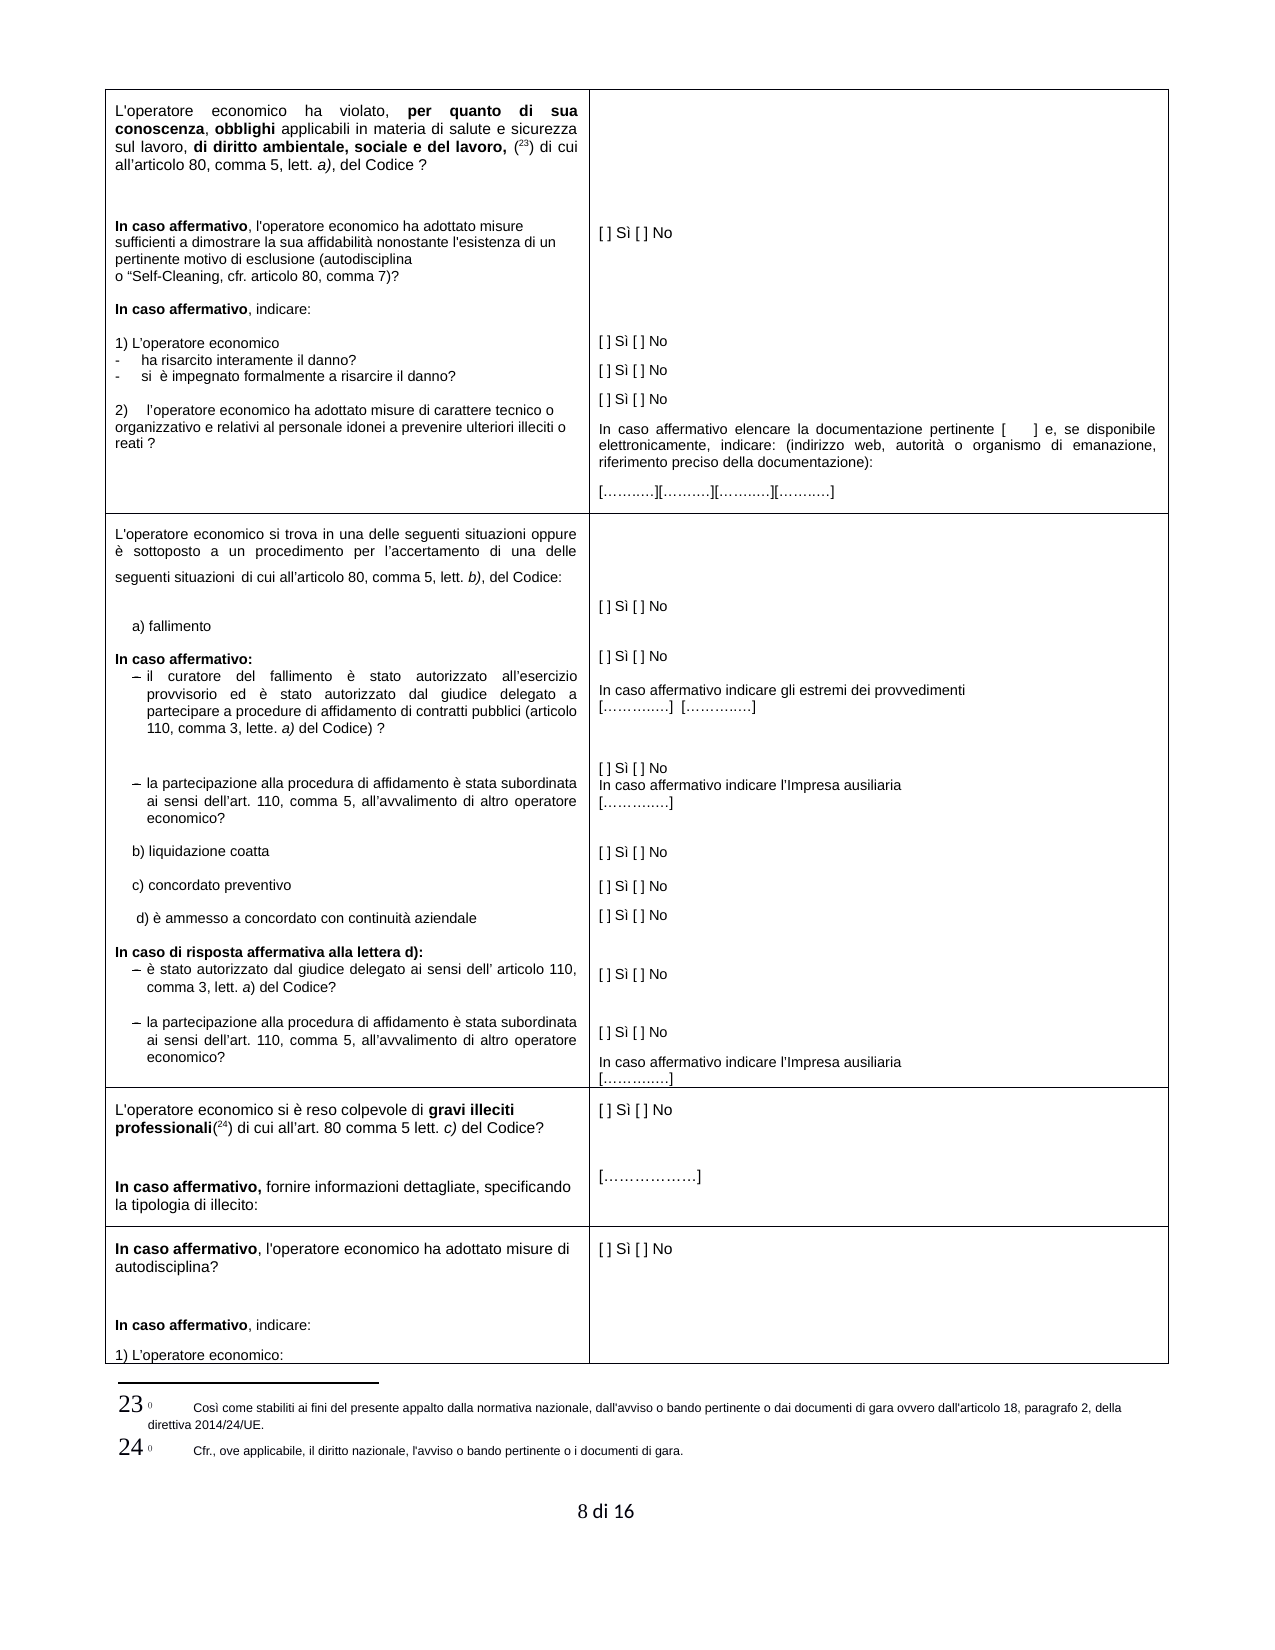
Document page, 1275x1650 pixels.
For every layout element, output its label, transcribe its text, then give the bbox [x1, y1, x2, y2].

table_cell [ ] Sì [ ] No [ ] Sì [ ] No [ ] Sì [ ] No [ ] Sì [ ] No In caso affermativo elencare la documentazione pertinente [ ] e, se disponibile elettronicamente, indicare: (indirizzo web, autorità o organismo di emanazione, riferimento preciso della documentazione): [……..…][…….…][……..…][……..…] [590, 90, 1168, 512]
table_cell L'operatore economico si trova in una delle seguenti situazioni oppure è sottoposto a un procedimento per l’accertamento di una delle seguenti situazioni di cui all’articolo 80, comma 5, lett. b), del Codice: a) fallimento In caso affermativo: il curatore del fallimento è stato autorizzato all’esercizio provvisorio ed è stato autorizzato dal giudice delegato a partecipare a procedure di affidamento di contratti pubblici (articolo 110, comma 3, lette. a) del Codice) ? la partecipazione alla procedura di affidamento è stata subordinata ai sensi dell’art. 110, comma 5, all’avvalimento di altro operatore economico? b) liquidazione coatta c) concordato preventivo d) è ammesso a concordato con continuità aziendale In caso di risposta affermativa alla lettera d): è stato autorizzato dal giudice delegato ai sensi dell’ articolo 110, comma 3, lett. a) del Codice? la partecipazione alla procedura di affidamento è stata subordinata ai sensi dell’art. 110, comma 5, all’avvalimento di altro operatore economico? [106, 514, 589, 1087]
table_cell L'operatore economico ha violato, per quanto di sua conoscenza, obblighi applicabili in materia di salute e sicurezza sul lavoro, di diritto ambientale, sociale e del lavoro, () di cui all’articolo 80, comma 5, lett. a), del Codice ? In caso affermativo, l'operatore economico ha adottato misure sufficienti a dimostrare la sua affidabilità nonostante l'esistenza di un pertinente motivo di esclusione (autodisciplina o “Self-Cleaning, cfr. articolo 80, comma 7)? In caso affermativo, indicare: 1) L’operatore economico - ha risarcito interamente il danno? - si è impegnato formalmente a risarcire il danno? 2) l’operatore economico ha adottato misure di carattere tecnico o organizzativo e relativi al personale idonei a prevenire ulteriori illeciti o reati ? [106, 90, 589, 512]
table_cell [ ] Sì [ ] No [ ] Sì [ ] No In caso affermativo indicare gli estremi dei provvedimenti [………..…] [………..…] [ ] Sì [ ] No In caso affermativo indicare l’Impresa ausiliaria [………..…] [ ] Sì [ ] No [ ] Sì [ ] No [ ] Sì [ ] No [ ] Sì [ ] No [ ] Sì [ ] No In caso affermativo indicare l’Impresa ausiliaria [………..…] [590, 514, 1168, 1087]
table_cell In caso affermativo, l'operatore economico ha adottato misure di autodisciplina? In caso affermativo, indicare: 1) L’operatore economico: [106, 1227, 589, 1363]
table_cell L'operatore economico si è reso colpevole di gravi illeciti professionali() di cui all’art. 80 comma 5 lett. c) del Codice? In caso affermativo, fornire informazioni dettagliate, specificando la tipologia di illecito: [106, 1088, 589, 1226]
table_cell [ ] Sì [ ] No [590, 1227, 1168, 1363]
table_cell [ ] Sì [ ] No [………………] [590, 1088, 1168, 1226]
